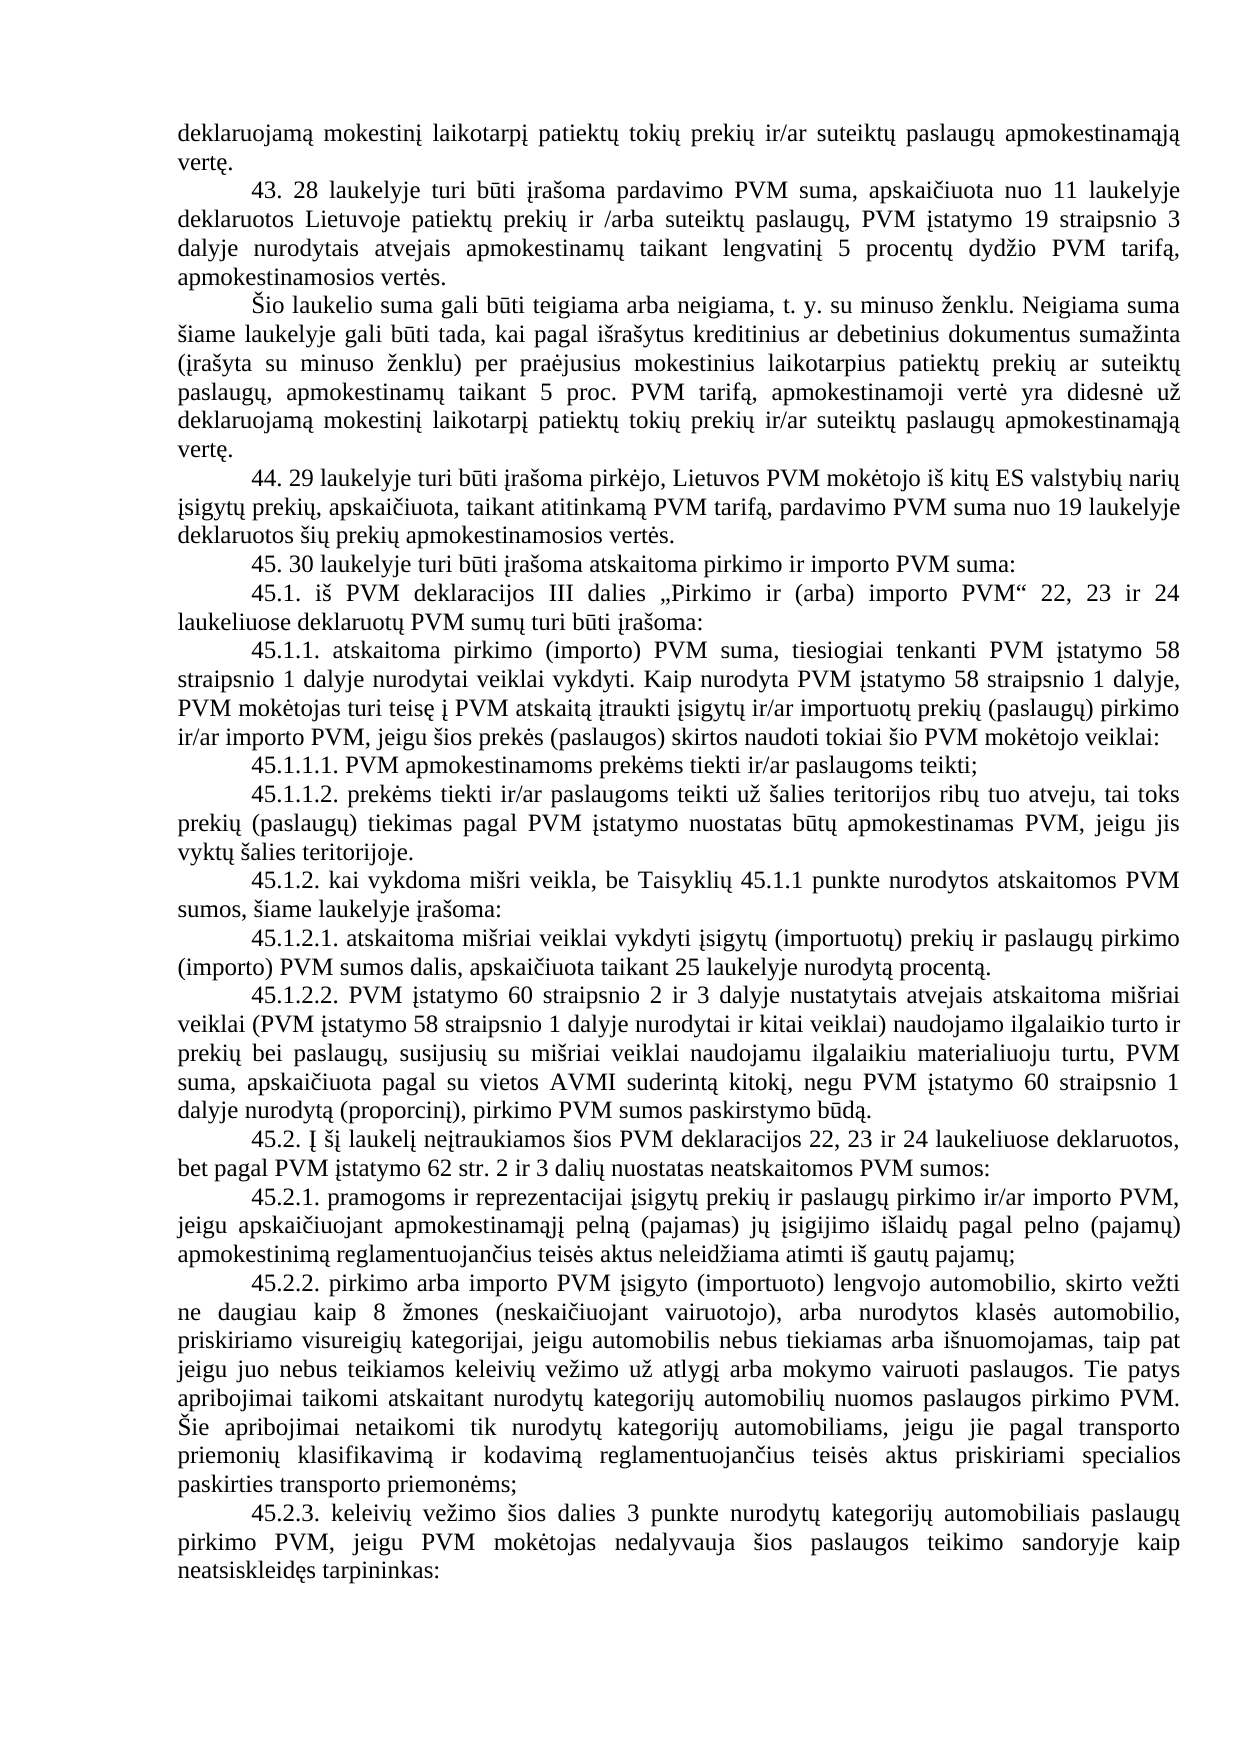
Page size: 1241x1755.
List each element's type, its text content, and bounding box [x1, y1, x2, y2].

text 45.1.2.1. atskaitoma mišriai veiklai vykdyti įsigytų (importuotų) prekių ir paslaugų pirkimo (importo) PVM sumos dalis, apskaičiuota taikant 25 laukelyje nurodytą procentą. [177, 923, 1181, 981]
text 45.2.1. pramogoms ir reprezentacijai įsigytų prekių ir paslaugų pirkimo ir/ar importo PVM, jeigu apskaičiuojant apmokestinamąjį pelną (pajamas) jų įsigijimo išlaidų pagal pelno (pajamų) apmokestinimą reglamentuojančius teisės aktus neleidžiama atimti iš gautų pajamų; [177, 1182, 1181, 1268]
text 45.1.1. atskaitoma pirkimo (importo) PVM suma, tiesiogiai tenkanti PVM įstatymo 58 straipsnio 1 dalyje nurodytai veiklai vykdyti. Kaip nurodyta PVM įstatymo 58 straipsnio 1 dalyje, PVM mokėtojas turi teisę į PVM atskaitą įtraukti įsigytų ir/ar importuotų prekių (paslaugų) pirkimo ir/ar importo PVM, jeigu šios prekės (paslaugos) skirtos naudoti tokiai šio PVM mokėtojo veiklai: [177, 636, 1181, 751]
text 45.2. Į šį laukelį neįtraukiamos šios PVM deklaracijos 22, 23 ir 24 laukeliuose deklaruotos, bet pagal PVM įstatymo 62 str. 2 ir 3 dalių nuostatas neatskaitomos PVM sumos: [177, 1124, 1181, 1182]
text deklaruojamą mokestinį laikotarpį patiektų tokių prekių ir/ar suteiktų paslaugų apmokestinamąją vertę. [177, 118, 1181, 176]
text 45.1.2. kai vykdoma mišri veikla, be Taisyklių 45.1.1 punkte nurodytos atskaitomos PVM sumos, šiame laukelyje įrašoma: [177, 866, 1181, 923]
text 45.2.2. pirkimo arba importo PVM įsigyto (importuoto) lengvojo automobilio, skirto vežti ne daugiau kaip 8 žmones (neskaičiuojant vairuotojo), arba nurodytos klasės automobilio, priskiriamo visureigių kategorijai, jeigu automobilis nebus tiekiamas arba išnuomojamas, taip pat jeigu juo nebus teikiamos keleivių vežimo už atlygį arba mokymo vairuoti paslaugos. Tie patys apribojimai taikomi atskaitant nurodytų kategorijų automobilių nuomos paslaugos pirkimo PVM. Šie apribojimai netaikomi tik nurodytų kategorijų automobiliams, jeigu jie pagal transporto priemonių klasifikavimą ir kodavimą reglamentuojančius teisės aktus priskiriami specialios paskirties transporto priemonėms; [177, 1268, 1181, 1498]
text 45.1.1.1. PVM apmokestinamoms prekėms tiekti ir/ar paslaugoms teikti; [177, 751, 1181, 779]
text 45. 30 laukelyje turi būti įrašoma atskaitoma pirkimo ir importo PVM suma: [177, 549, 1181, 578]
text 45.1. iš PVM deklaracijos III dalies „Pirkimo ir (arba) importo PVM“ 22, 23 ir 24 laukeliuose deklaruotų PVM sumų turi būti įrašoma: [177, 578, 1181, 636]
text Šio laukelio suma gali būti teigiama arba neigiama, t. y. su minuso ženklu. Neigiama suma šiame laukelyje gali būti tada, kai pagal išrašytus kreditinius ar debetinius dokumentus sumažinta (įrašyta su minuso ženklu) per praėjusius mokestinius laikotarpius patiektų prekių ar suteiktų paslaugų, apmokestinamų taikant 5 proc. PVM tarifą, apmokestinamoji vertė yra didesnė už deklaruojamą mokestinį laikotarpį patiektų tokių prekių ir/ar suteiktų paslaugų apmokestinamąją vertę. [177, 291, 1181, 463]
text 44. 29 laukelyje turi būti įrašoma pirkėjo, Lietuvos PVM mokėtojo iš kitų ES valstybių narių įsigytų prekių, apskaičiuota, taikant atitinkamą PVM tarifą, pardavimo PVM suma nuo 19 laukelyje deklaruotos šių prekių apmokestinamosios vertės. [177, 463, 1181, 549]
text 45.1.2.2. PVM įstatymo 60 straipsnio 2 ir 3 dalyje nustatytais atvejais atskaitoma mišriai veiklai (PVM įstatymo 58 straipsnio 1 dalyje nurodytai ir kitai veiklai) naudojamo ilgalaikio turto ir prekių bei paslaugų, susijusių su mišriai veiklai naudojamu ilgalaikiu materialiuoju turtu, PVM suma, apskaičiuota pagal su vietos AVMI suderintą kitokį, negu PVM įstatymo 60 straipsnio 1 dalyje nurodytą (proporcinį), pirkimo PVM sumos paskirstymo būdą. [177, 981, 1181, 1124]
text 45.1.1.2. prekėms tiekti ir/ar paslaugoms teikti už šalies teritorijos ribų tuo atveju, tai toks prekių (paslaugų) tiekimas pagal PVM įstatymo nuostatas būtų apmokestinamas PVM, jeigu jis vyktų šalies teritorijoje. [177, 779, 1181, 866]
text 45.2.3. keleivių vežimo šios dalies 3 punkte nurodytų kategorijų automobiliais paslaugų pirkimo PVM, jeigu PVM mokėtojas nedalyvauja šios paslaugos teikimo sandoryje kaip neatsiskleidęs tarpininkas: [177, 1498, 1181, 1584]
text 43. 28 laukelyje turi būti įrašoma pardavimo PVM suma, apskaičiuota nuo 11 laukelyje deklaruotos Lietuvoje patiektų prekių ir /arba suteiktų paslaugų, PVM įstatymo 19 straipsnio 3 dalyje nurodytais atvejais apmokestinamų taikant lengvatinį 5 procentų dydžio PVM tarifą, apmokestinamosios vertės. [177, 176, 1181, 291]
